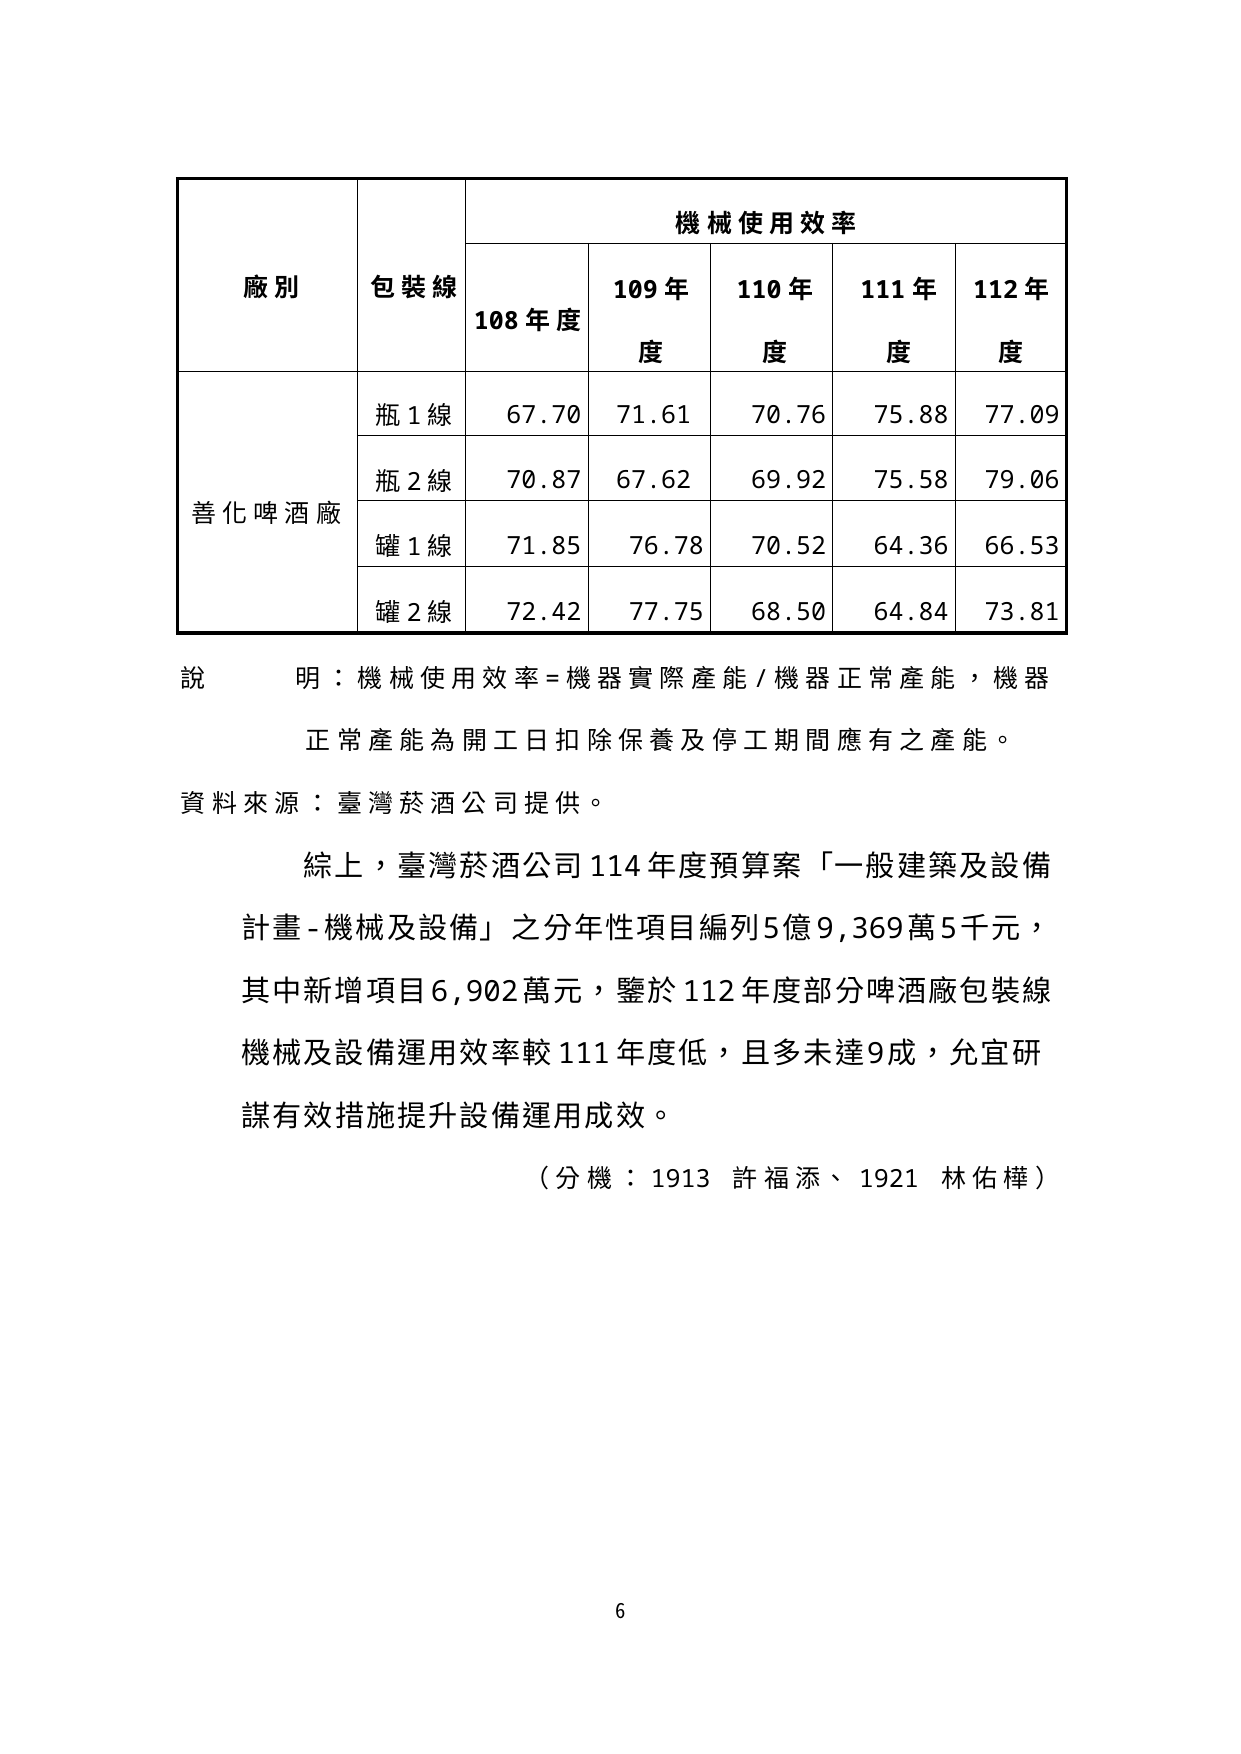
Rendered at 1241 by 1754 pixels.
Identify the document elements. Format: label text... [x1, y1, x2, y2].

table_cell 67.70 [466, 372, 588, 434]
table_cell 77.09 [956, 372, 1065, 434]
table_cell 68.50 [711, 567, 832, 631]
table_cell 112年度 [956, 244, 1065, 371]
table_header 包裝線 [358, 180, 465, 371]
table_cell 71.61 [589, 372, 710, 434]
text 綜上，臺灣菸酒公司114年度預算案「一般建築及設備計畫-機械及設備」之分年性項目編列5億9,369萬5千元，其中新增項目6,902萬元，鑒於112年度部分啤酒廠包裝線機械及設備運用效率較111年度低，且多未達9成，允宜研謀有效措施提升設備運用成效。 [236, 822, 1063, 1134]
table_cell 瓶1線 [358, 372, 465, 434]
table_cell 64.36 [833, 501, 955, 566]
table_cell 75.88 [833, 372, 955, 434]
table_cell 67.62 [589, 436, 710, 500]
table_cell 73.81 [956, 567, 1065, 631]
table_cell 善化啤酒廠 [179, 372, 357, 631]
table_cell 110年度 [711, 244, 832, 371]
table_cell 75.58 [833, 436, 955, 500]
table_cell 罐2線 [358, 567, 465, 631]
table_header 機械使用效率 [466, 180, 1065, 243]
table_header 廠別 [179, 180, 357, 371]
table_cell 66.53 [956, 501, 1065, 566]
text （分機：1913 許福添、1921 林佑樺） [177, 1134, 1063, 1197]
table_cell 76.78 [589, 501, 710, 566]
table_cell 79.06 [956, 436, 1065, 500]
text 說 明：機械使用效率=機器實際產能/機器正常產能，機器正常產能為開工日扣除保養及停工期間應有之產能。 [177, 635, 1063, 759]
table_cell 70.52 [711, 501, 832, 566]
table_cell 71.85 [466, 501, 588, 566]
table_cell 109年度 [589, 244, 710, 371]
table_cell 64.84 [833, 567, 955, 631]
table_cell 111年度 [833, 244, 955, 371]
table_cell 77.75 [589, 567, 710, 631]
table_cell 108年度 [466, 244, 588, 371]
table_cell 罐1線 [358, 501, 465, 566]
text 資料來源：臺灣菸酒公司提供。 [177, 759, 1063, 822]
table_cell 70.87 [466, 436, 588, 500]
table_cell 72.42 [466, 567, 588, 631]
table_cell 69.92 [711, 436, 832, 500]
table_cell 70.76 [711, 372, 832, 434]
table_cell 瓶2線 [358, 436, 465, 500]
